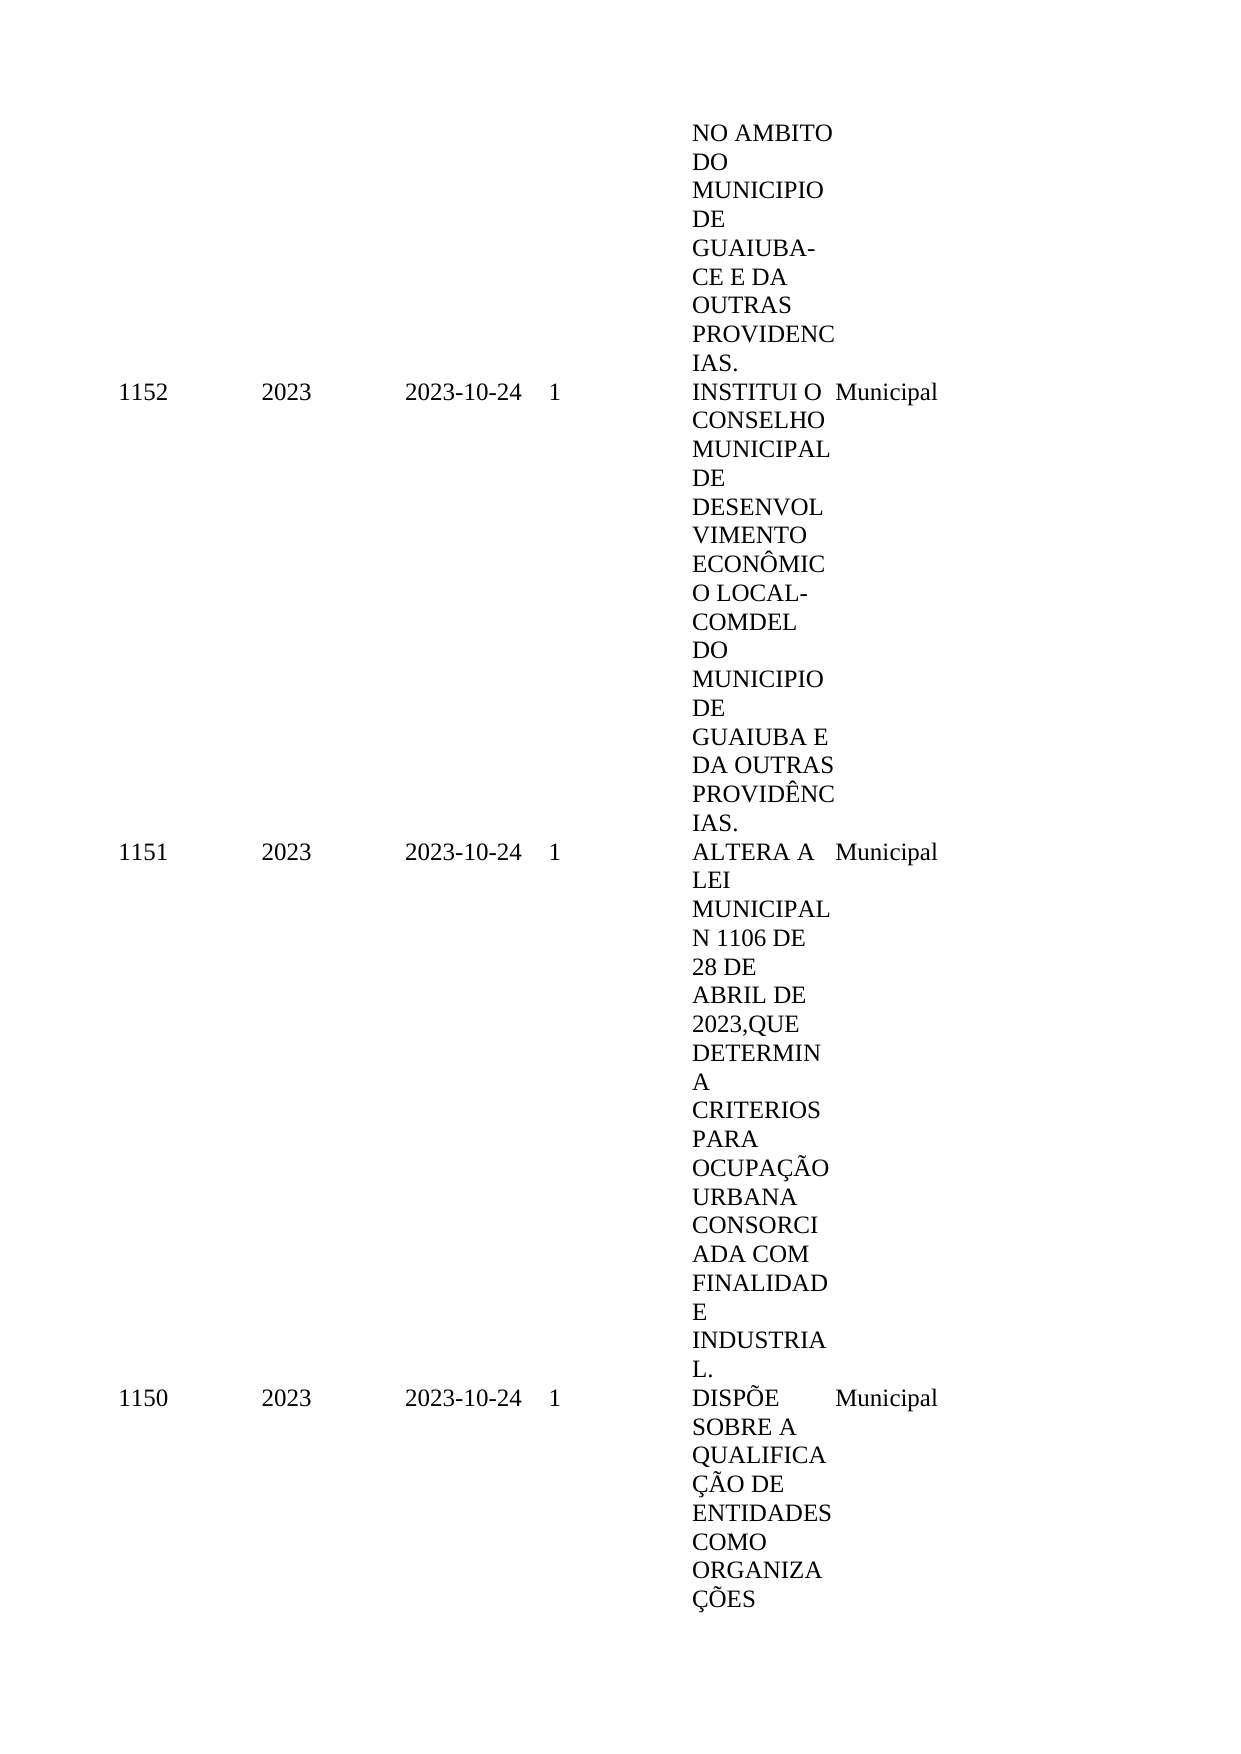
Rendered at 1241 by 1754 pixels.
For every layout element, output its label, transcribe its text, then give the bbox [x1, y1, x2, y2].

table_cell 1150 [118, 1383, 261, 1613]
table_cell 1 [548, 1383, 692, 1613]
table_cell 2023-10-24 [405, 837, 548, 1383]
table_cell 1151 [118, 837, 261, 1383]
table_cell [548, 118, 692, 377]
table_cell INSTITUI O CONSELHO MUNICIPAL DE DESENVOLVIMENTO ECONÔMICO LOCAL-COMDEL DO MUNICIPIO DE GUAIUBA E DA OUTRAS PROVIDÊNCIAS. [692, 377, 835, 837]
table_cell 1 [548, 837, 692, 1383]
table_cell DISPÕE SOBRE A QUALIFICAÇÃO DE ENTIDADES COMO ORGANIZAÇÕES [692, 1383, 835, 1613]
table_cell 2023 [261, 1383, 405, 1613]
table_cell [405, 118, 548, 377]
table_cell [118, 118, 261, 377]
table_cell [261, 118, 405, 377]
table_cell [835, 118, 979, 377]
table_cell [979, 377, 1122, 837]
table_cell Municipal [835, 1383, 979, 1613]
table_cell 2023 [261, 377, 405, 837]
table_cell 2023 [261, 837, 405, 1383]
table_cell 2023-10-24 [405, 1383, 548, 1613]
table_cell Municipal [835, 377, 979, 837]
table_cell ALTERA A LEI MUNICIPAL N 1106 DE 28 DE ABRIL DE 2023,QUE DETERMINA CRITERIOS PARA OCUPAÇÃO URBANA CONSORCIADA COM FINALIDADE INDUSTRIAL. [692, 837, 835, 1383]
table_cell NO AMBITO DO MUNICIPIO DE GUAIUBA-CE E DA OUTRAS PROVIDENCIAS. [692, 118, 835, 377]
table_cell 2023-10-24 [405, 377, 548, 837]
table_cell 1 [548, 377, 692, 837]
table_cell [979, 837, 1122, 1383]
table_cell 1152 [118, 377, 261, 837]
table_cell Municipal [835, 837, 979, 1383]
table_cell [979, 118, 1122, 377]
table_cell [979, 1383, 1122, 1613]
